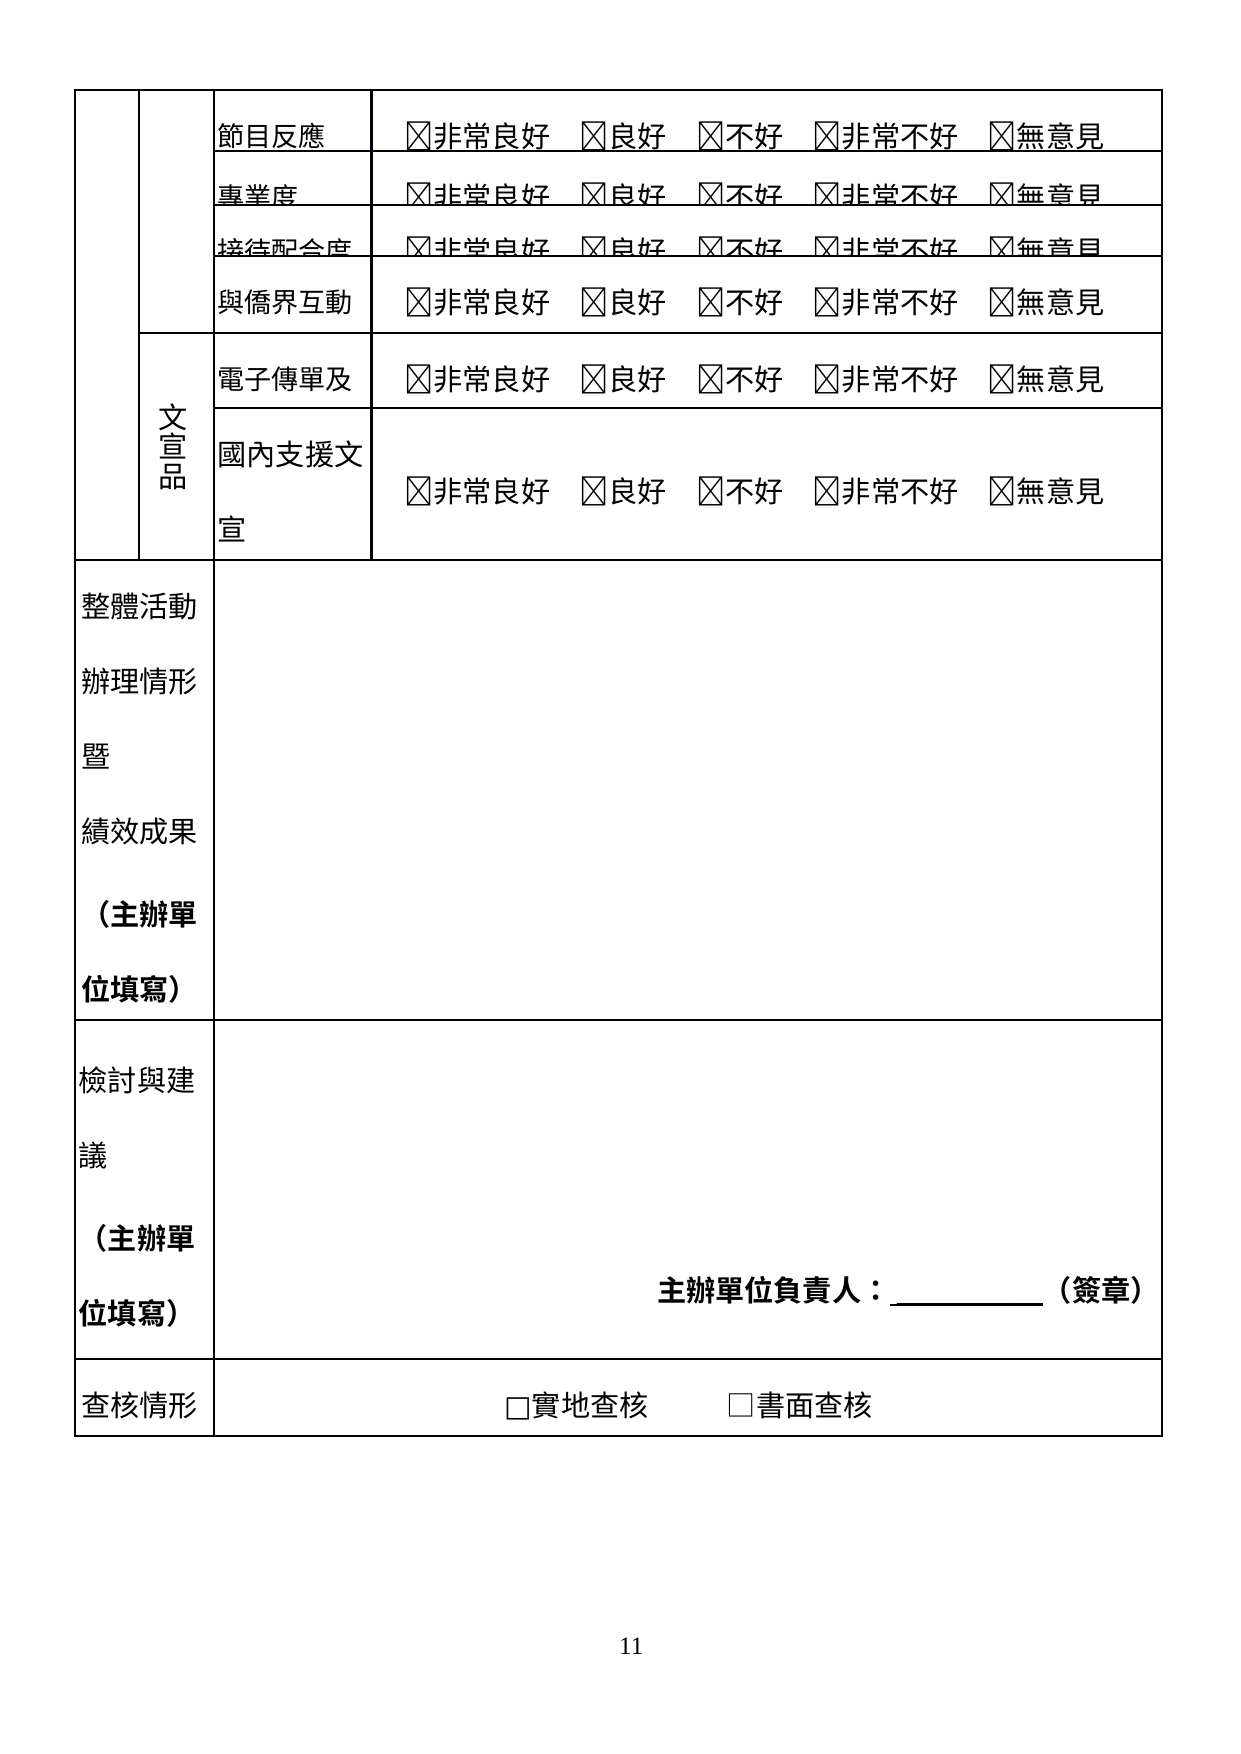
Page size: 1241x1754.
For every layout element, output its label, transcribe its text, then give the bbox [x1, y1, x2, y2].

table_cell [215, 561, 1161, 1018]
table_cell 主辦單位負責人： __________（簽章） [215, 1021, 1161, 1358]
table_cell 非常良好 良好 不好 非常不好 無意見 [373, 152, 1161, 204]
table_cell □實地查核 □書面查核 [215, 1360, 1161, 1435]
table_cell 電子傳單及節目手冊 [215, 334, 370, 407]
table_cell 文宣品 [140, 334, 213, 559]
table_cell （若無派團訪演請略此項） 演出團體 [140, 91, 213, 332]
table_cell 檢討與建議 （主辦單位填寫） [76, 1021, 213, 1358]
table_cell 非常良好 良好 不好 非常不好 無意見 [373, 206, 1161, 255]
table_cell 對國內提供資源意見 [76, 91, 138, 559]
table_cell 與僑界互動 [215, 257, 370, 332]
table_cell 非常良好 良好 不好 非常不好 無意見 [373, 334, 1161, 407]
table_cell 整體活動辦理情形暨 績效成果 （主辦單位填寫） [76, 561, 213, 1018]
table_cell 專業度 [215, 152, 370, 204]
table_cell 非常良好 良好 不好 非常不好 無意見 [373, 91, 1161, 150]
table_cell 非常良好 良好 不好 非常不好 無意見 [373, 257, 1161, 332]
table_cell 非常良好 良好 不好 非常不好 無意見 [373, 409, 1161, 559]
table_cell 國內支援文宣 [215, 409, 370, 559]
table_cell 查核情形 [76, 1360, 213, 1435]
table_cell 接待配合度 [215, 206, 370, 255]
table_cell 節目反應 [215, 91, 370, 150]
